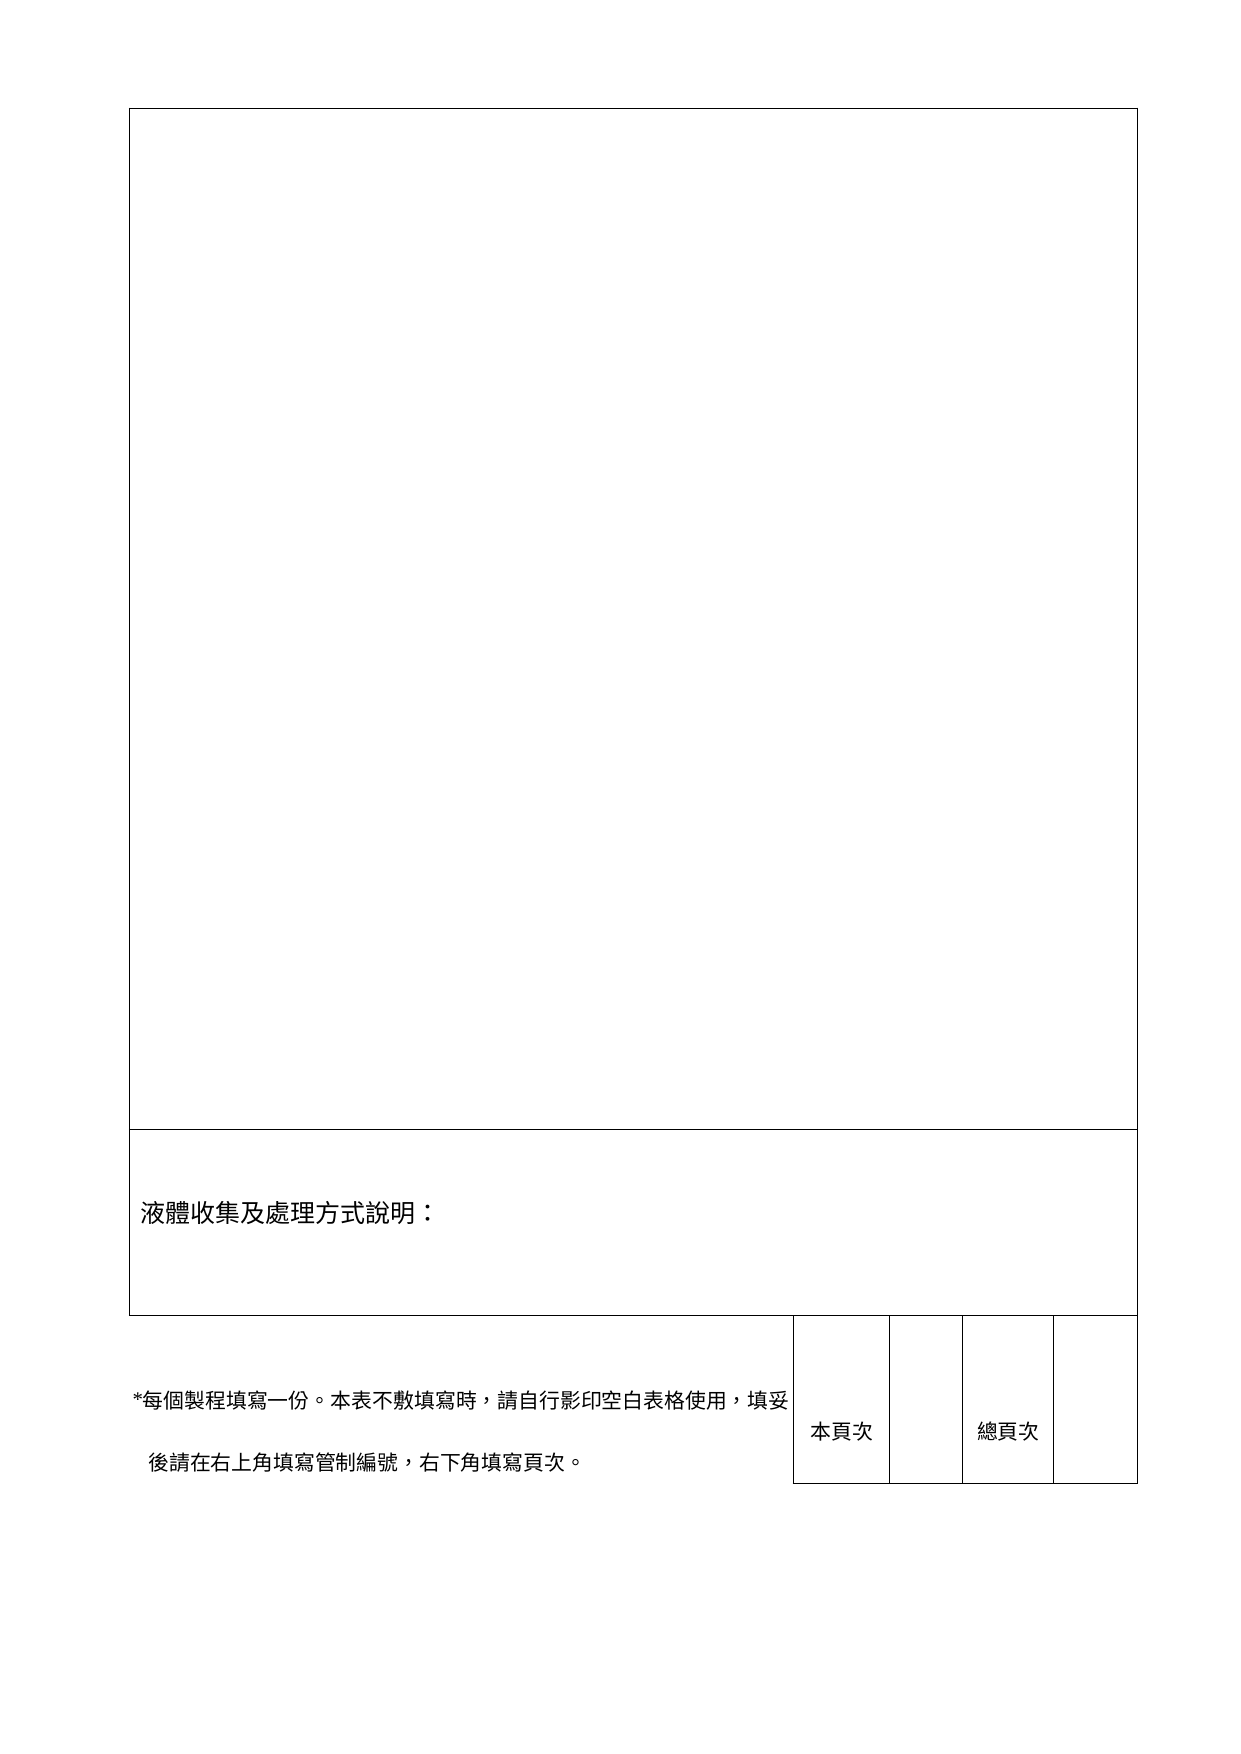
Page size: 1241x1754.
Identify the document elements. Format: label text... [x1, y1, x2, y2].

table_cell [1138, 108, 1143, 1128]
table_cell [1054, 1316, 1137, 1483]
table_cell 總頁次 [963, 1316, 1053, 1483]
table_cell 液體收集及處理方式說明： [130, 1130, 1137, 1315]
table_cell [1138, 1315, 1143, 1483]
table_cell [1138, 1129, 1143, 1315]
table_cell 本頁次 [794, 1316, 889, 1483]
table_cell [890, 1316, 962, 1483]
table_cell *每個製程填寫一份。本表不敷填寫時，請自行影印空白表格使用，填妥後請在右上角填寫管制編號，右下角填寫頁次。 [129, 1316, 793, 1483]
table_cell [130, 109, 1137, 1128]
